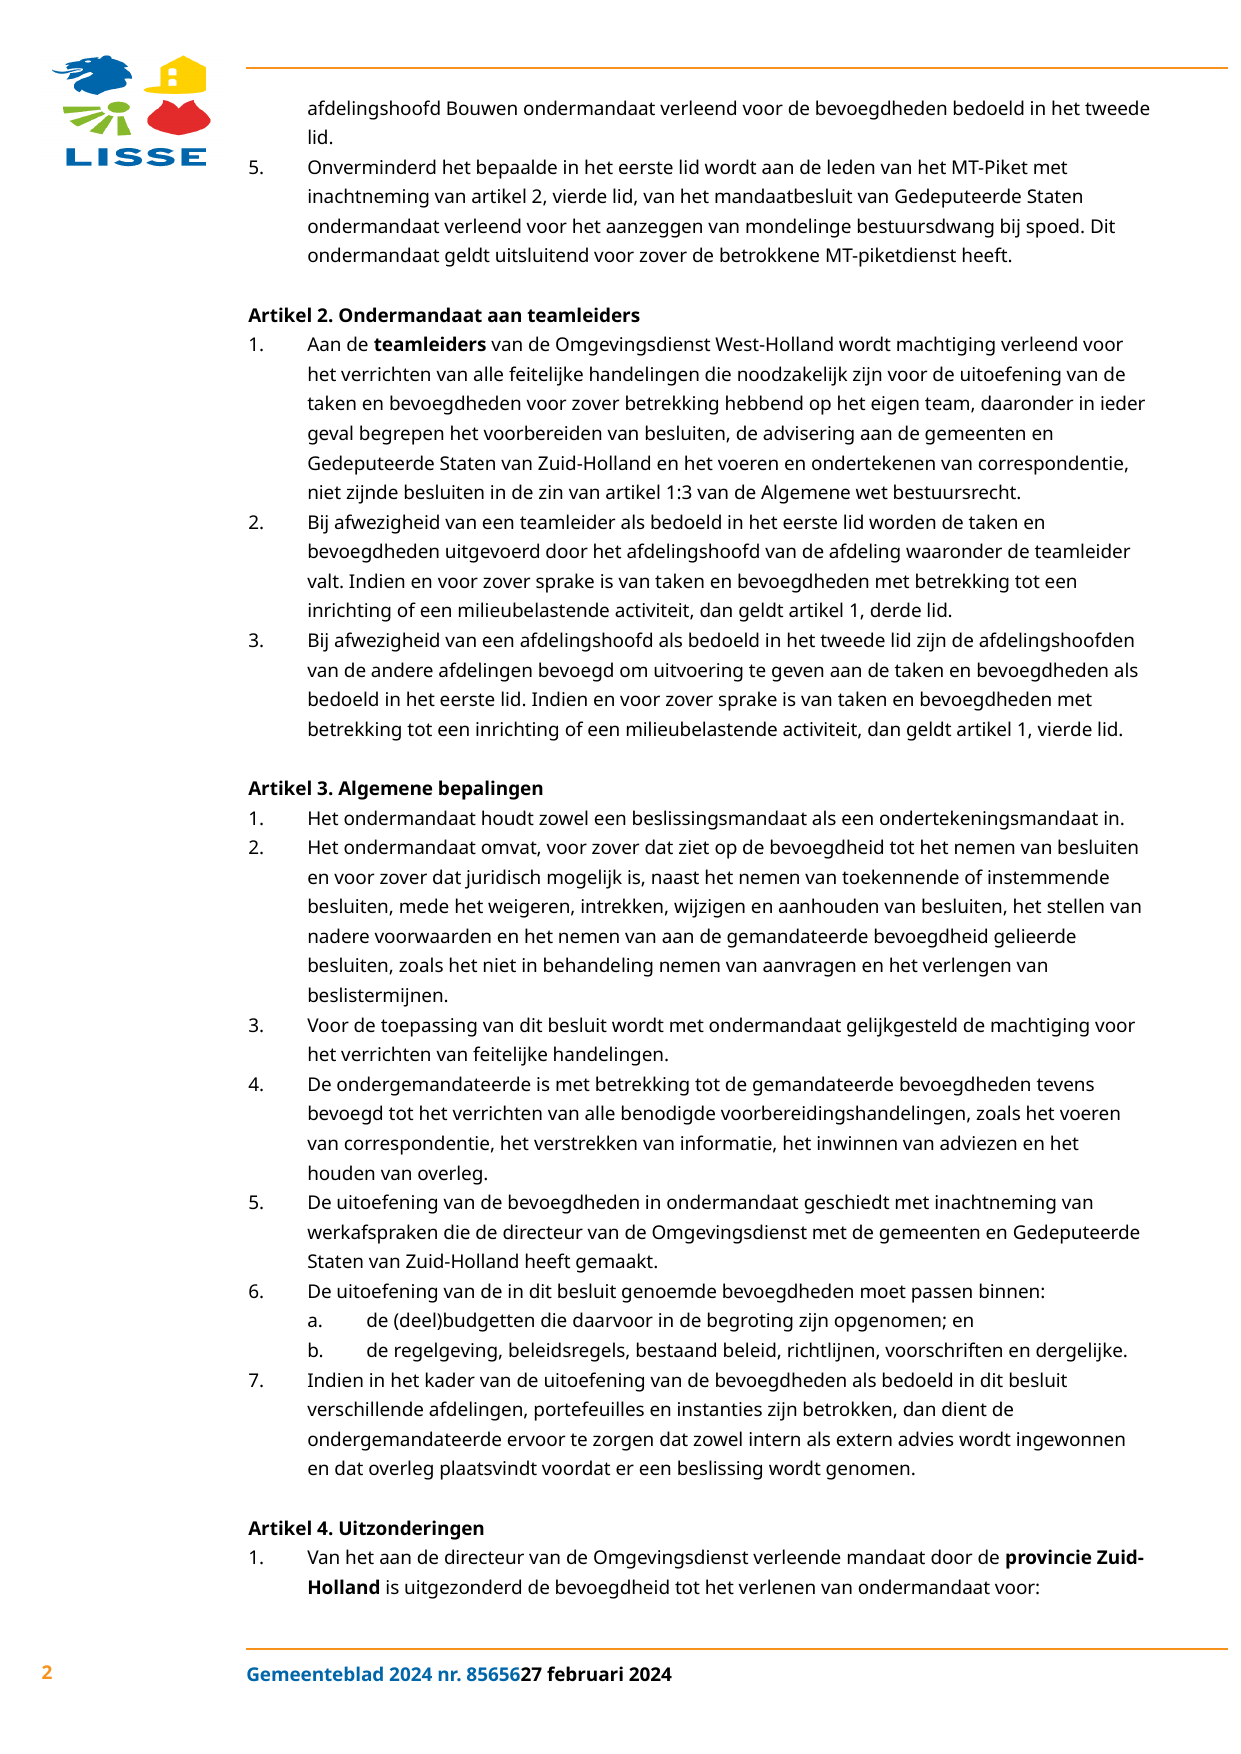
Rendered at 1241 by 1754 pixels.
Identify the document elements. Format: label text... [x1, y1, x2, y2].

list Bij afwezigheid van een afdelingshoofd als bedoeld in het tweede lid zijn de afdelingshoofden van de andere afdelingen bevoegd om uitvoering te geven aan de taken en bevoegdheden als bedoeld in het eerste lid. Indien en voor zover sprake is van taken en bevoegdheden met betrekking tot een inrichting of een milieubelastende activiteit, dan geldt artikel 1, vierde lid. [248, 627, 1152, 742]
list Het ondermandaat houdt zowel een beslissingsmandaat als een ondertekeningsmandaat in. [248, 805, 1152, 831]
list Onverminderd het bepaalde in het eerste lid wordt aan de leden van het MT-Piket met inachtneming van artikel 2, vierde lid, van het mandaatbesluit van Gedeputeerde Staten ondermandaat verleend voor het aanzeggen van mondelinge bestuursdwang bij spoed. Dit ondermandaat geldt uitsluitend voor zover de betrokkene MT-piketdienst heeft. [248, 154, 1152, 268]
list Van het aan de directeur van de Omgevingsdienst verleende mandaat door de provincie Zuid-Holland is uitgezonderd de bevoegdheid tot het verlenen van ondermandaat voor: [248, 1544, 1152, 1600]
list afdelingshoofd Bouwen ondermandaat verleend voor de bevoegdheden bedoeld in het tweede lid. [248, 95, 1152, 150]
list de (deel)budgetten die daarvoor in de begroting zijn opgenomen; en [307, 1308, 1152, 1333]
list de regelgeving, beleidsregels, bestaand beleid, richtlijnen, voorschriften en dergelijke. [307, 1337, 1152, 1363]
list Indien in het kader van de uitoefening van de bevoegdheden als bedoeld in dit besluit verschillende afdelingen, portefeuilles en instanties zijn betrokken, dan dient de ondergemandateerde ervoor te zorgen dat zowel intern als extern advies wordt ingewonnen en dat overleg plaatsvindt voordat er een beslissing wordt genomen. [248, 1367, 1152, 1481]
text Artikel 2. Ondermandaat aan teamleiders [248, 302, 1152, 328]
list Het ondermandaat omvat, voor zover dat ziet op de bevoegdheid tot het nemen van besluiten en voor zover dat juridisch mogelijk is, naast het nemen van toekennende of instemmende besluiten, mede het weigeren, intrekken, wijzigen en aanhouden van besluiten, het stellen van nadere voorwaarden en het nemen van aan de gemandateerde bevoegdheid gelieerde besluiten, zoals het niet in behandeling nemen van aanvragen en het verlengen van beslistermijnen. [248, 834, 1152, 1008]
list Bij afwezigheid van een teamleider als bedoeld in het eerste lid worden de taken en bevoegdheden uitgevoerd door het afdelingshoofd van de afdeling waaronder de teamleider valt. Indien en voor zover sprake is van taken en bevoegdheden met betrekking tot een inrichting of een milieubelastende activiteit, dan geldt artikel 1, derde lid. [248, 509, 1152, 623]
list De uitoefening van de in dit besluit genoemde bevoegdheden moet passen binnen: [248, 1278, 1152, 1304]
text Artikel 4. Uitzonderingen [248, 1515, 1152, 1541]
picture [41, 47, 231, 172]
list Aan de teamleiders van de Omgevingsdienst West-Holland wordt machtiging verleend voor het verrichten van alle feitelijke handelingen die noodzakelijk zijn voor de uitoefening van de taken en bevoegdheden voor zover betrekking hebbend op het eigen team, daaronder in ieder geval begrepen het voorbereiden van besluiten, de advisering aan de gemeenten en Gedeputeerde Staten van Zuid-Holland en het voeren en ondertekenen van correspondentie, niet zijnde besluiten in de zin van artikel 1:3 van de Algemene wet bestuursrecht. [248, 331, 1152, 505]
list De uitoefening van de bevoegdheden in ondermandaat geschiedt met inachtneming van werkafspraken die de directeur van de Omgevingsdienst met de gemeenten en Gedeputeerde Staten van Zuid-Holland heeft gemaakt. [248, 1189, 1152, 1274]
text Artikel 3. Algemene bepalingen [248, 775, 1152, 801]
list De ondergemandateerde is met betrekking tot de gemandateerde bevoegdheden tevens bevoegd tot het verrichten van alle benodigde voorbereidingshandelingen, zoals het voeren van correspondentie, het verstrekken van informatie, het inwinnen van adviezen en het houden van overleg. [248, 1071, 1152, 1186]
list Voor de toepassing van dit besluit wordt met ondermandaat gelijkgesteld de machtiging voor het verrichten van feitelijke handelingen. [248, 1012, 1152, 1067]
